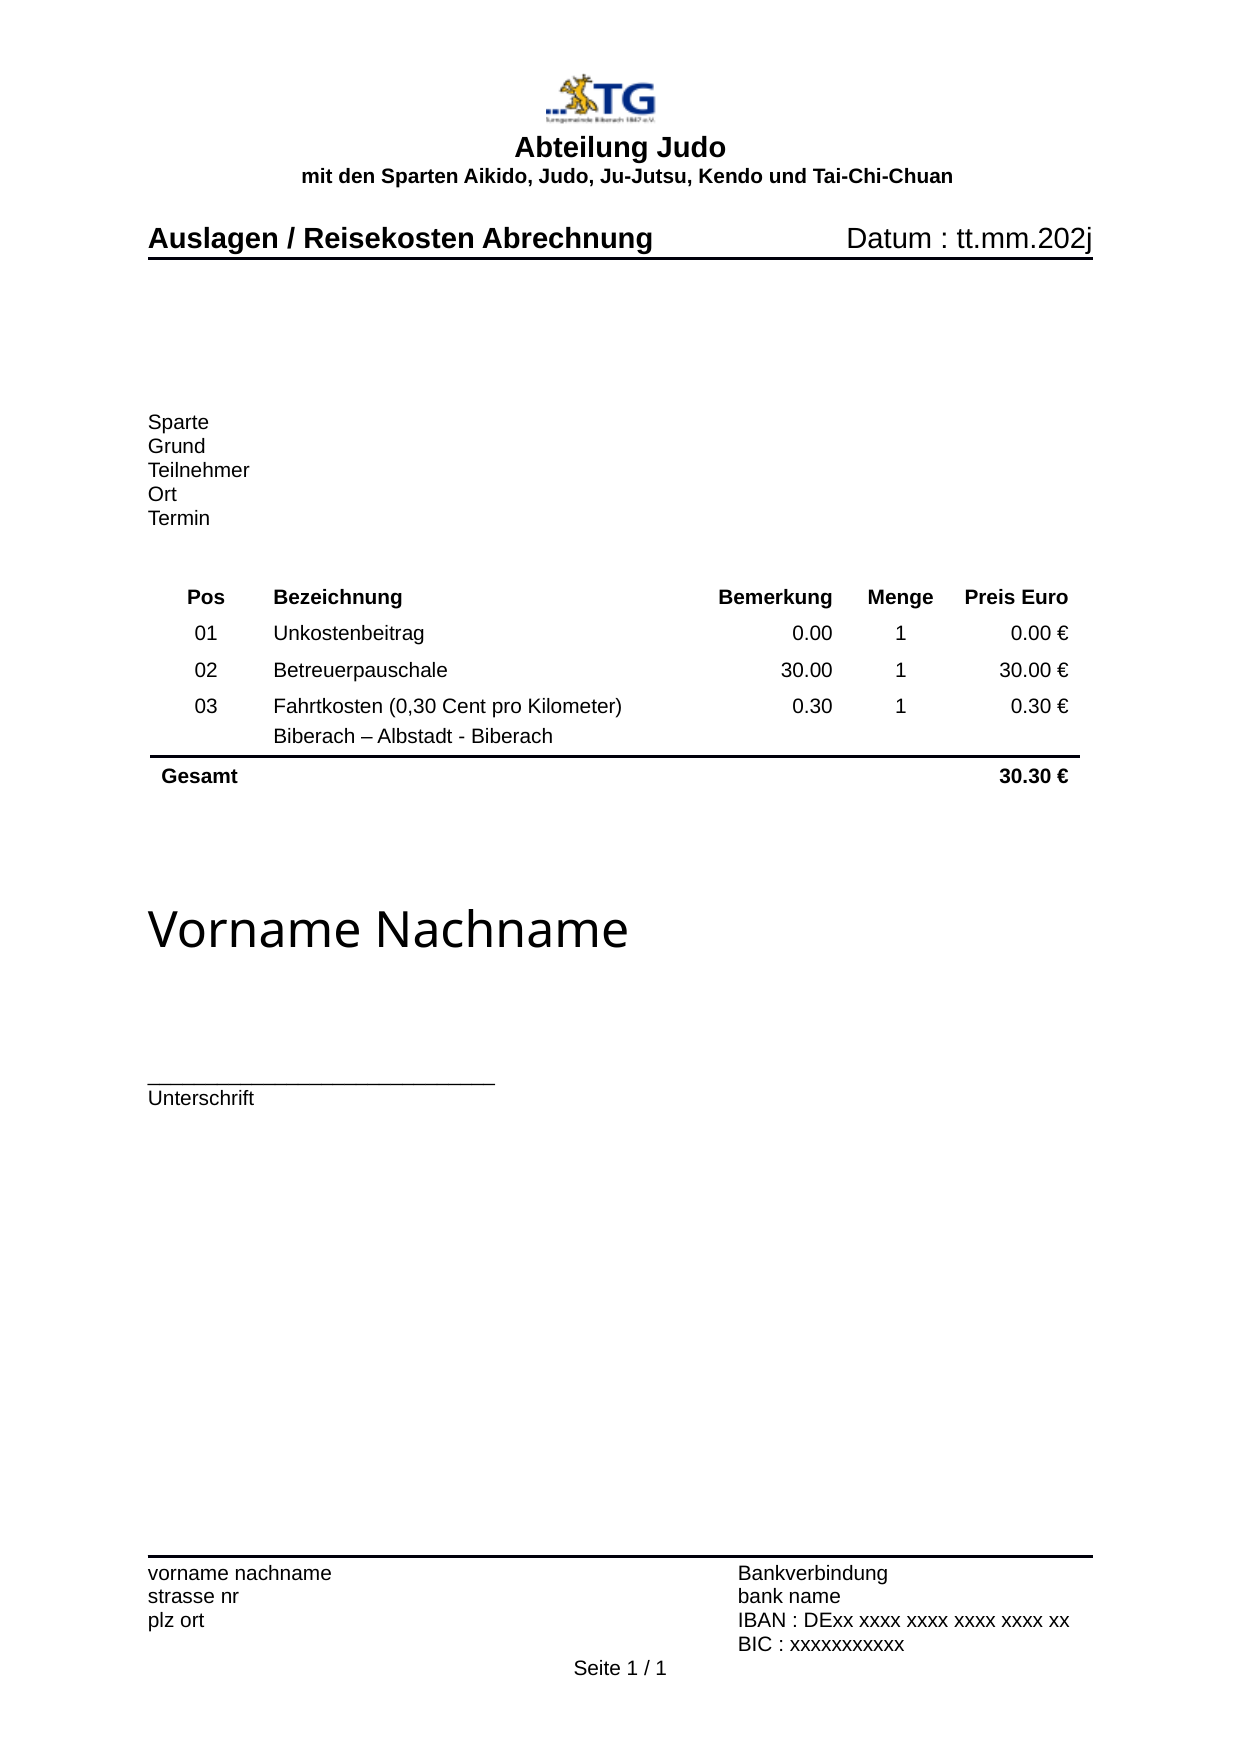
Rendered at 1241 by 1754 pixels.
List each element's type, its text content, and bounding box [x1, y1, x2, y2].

table_cell 30,00 € [945, 651, 1080, 688]
text Unterschrift [148, 1086, 1093, 1110]
table_header Bemerkung [684, 579, 844, 615]
table_cell 1 [844, 615, 945, 651]
text Ort [148, 482, 1093, 506]
table_cell [250, 758, 684, 794]
picture [546, 73, 695, 130]
table_header Menge [844, 579, 945, 615]
table_cell Fahrtkosten (0,30 Cent pro Kilometer) Biberach – Albstadt - Biberach [250, 688, 684, 754]
table_cell [844, 758, 945, 794]
table_header Preis Euro [945, 579, 1080, 615]
table_cell 1 [844, 688, 945, 754]
table_cell 02 [150, 651, 250, 688]
table_cell 0,30 € [945, 688, 1080, 754]
table_cell Betreuerpauschale [250, 651, 684, 688]
table_header Pos [150, 579, 250, 615]
table_cell 1 [844, 651, 945, 688]
text ______________________________ [148, 1062, 1093, 1086]
text Grund [148, 434, 1093, 458]
table_cell 03 [150, 688, 250, 754]
table_cell Gesamt [150, 758, 250, 794]
table_cell 0,30 [684, 688, 844, 754]
text Termin [148, 506, 1093, 529]
table_cell [684, 758, 844, 794]
table_header Bezeichnung [250, 579, 684, 615]
text Vorname Nachname [148, 894, 1093, 962]
table_cell 30,00 [684, 651, 844, 688]
table_cell 0,00 € [945, 615, 1080, 651]
text Teilnehmer [148, 458, 1093, 482]
table_cell 0,00 [684, 615, 844, 651]
text Sparte [148, 410, 1093, 434]
table_cell 01 [150, 615, 250, 651]
table_cell Unkostenbeitrag [250, 615, 684, 651]
table_cell 30,30 € [945, 758, 1080, 794]
